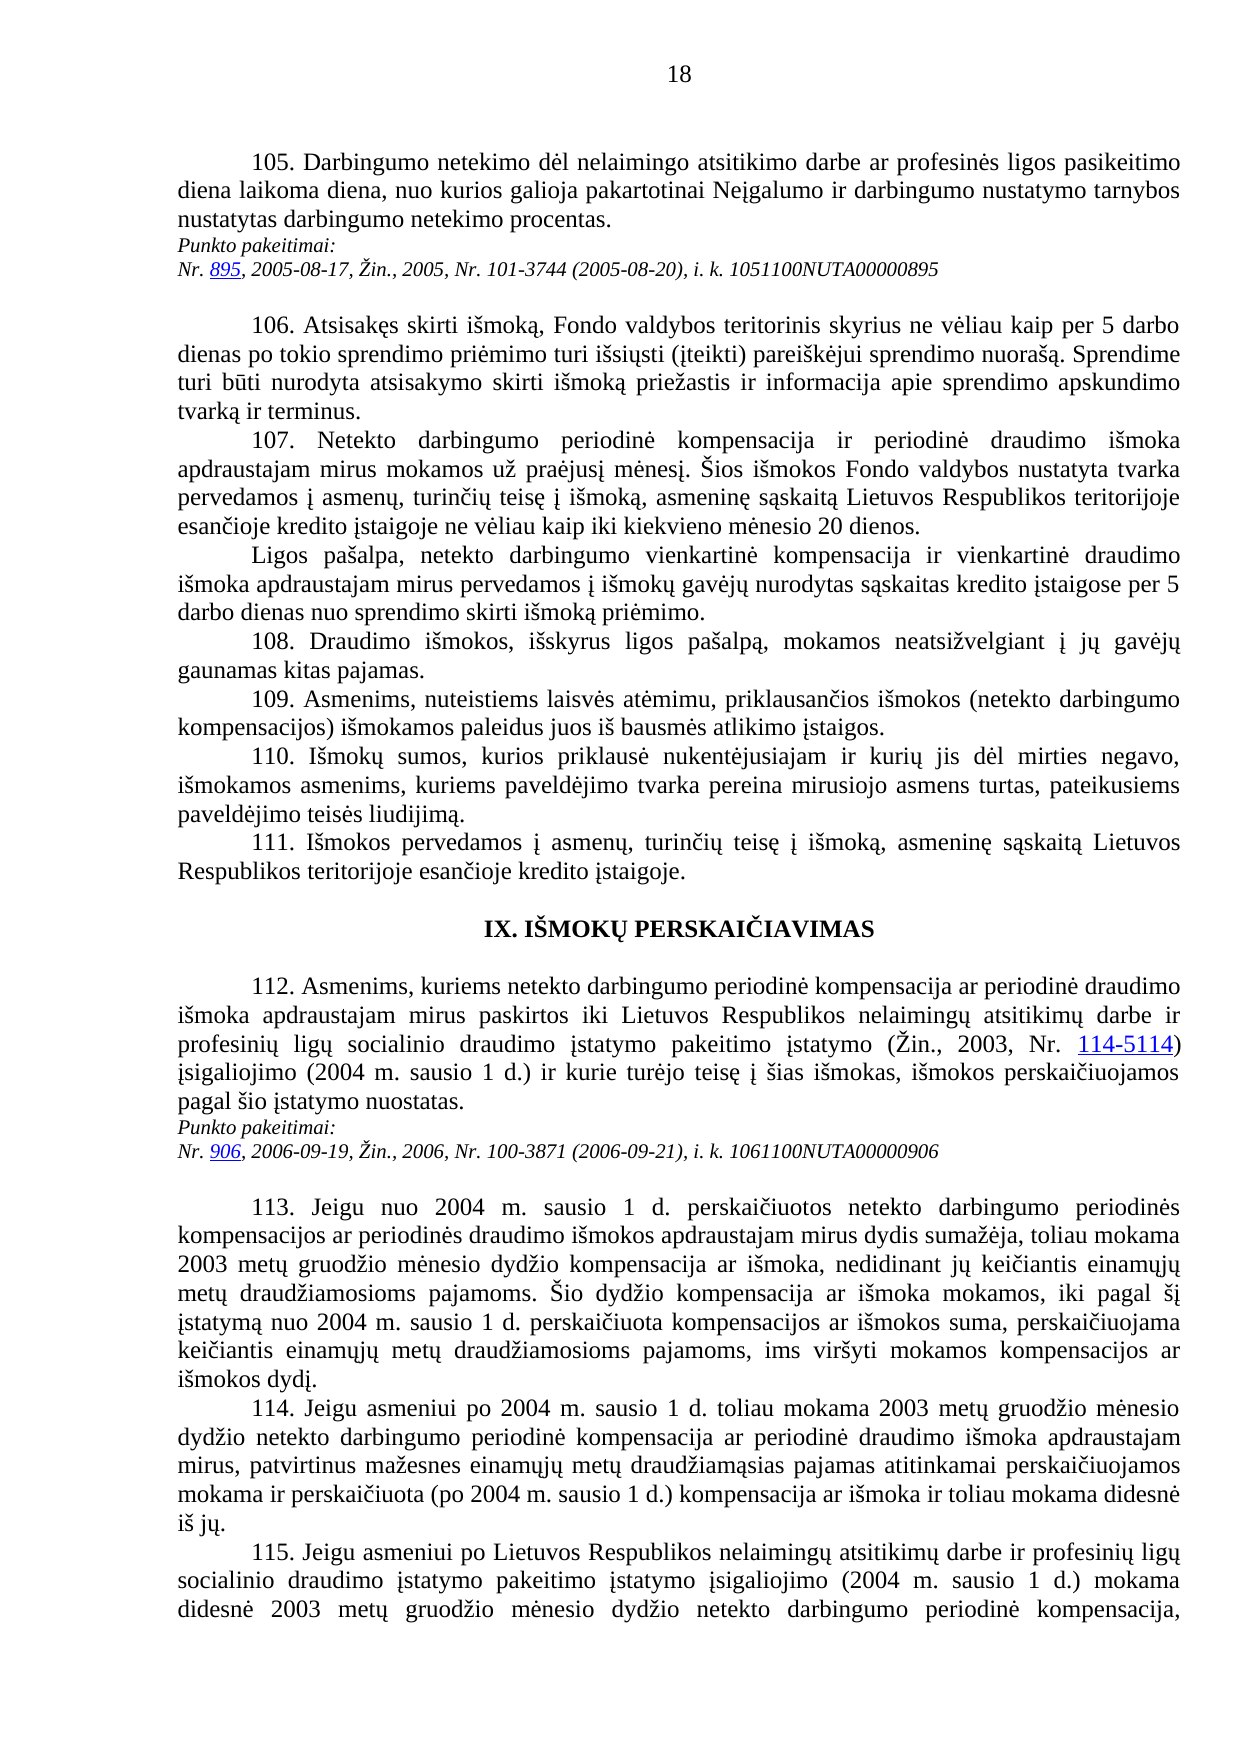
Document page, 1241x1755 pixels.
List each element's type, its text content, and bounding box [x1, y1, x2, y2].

text 108. Draudimo išmokos, išskyrus ligos pašalpą, mokamos neatsižvelgiant į jų gavėjų gaunamas kitas pajamas. [177, 626, 1181, 684]
text Ligos pašalpa, netekto darbingumo vienkartinė kompensacija ir vienkartinė draudimo išmoka apdraustajam mirus pervedamos į išmokų gavėjų nurodytas sąskaitas kredito įstaigose per 5 darbo dienas nuo sprendimo skirti išmoką priėmimo. [177, 540, 1181, 626]
text Nr. 906, 2006-09-19, Žin., 2006, Nr. 100-3871 (2006-09-21), i. k. 1061100NUTA00000906 [177, 1139, 1181, 1163]
text 110. Išmokų sumos, kurios priklausė nukentėjusiajam ir kurių jis dėl mirties negavo, išmokamos asmenims, kuriems paveldėjimo tvarka pereina mirusiojo asmens turtas, pateikusiems paveldėjimo teisės liudijimą. [177, 741, 1181, 827]
text 113. Jeigu nuo 2004 m. sausio 1 d. perskaičiuotos netekto darbingumo periodinės kompensacijos ar periodinės draudimo išmokos apdraustajam mirus dydis sumažėja, toliau mokama 2003 metų gruodžio mėnesio dydžio kompensacija ar išmoka, nedidinant jų keičiantis einamųjų metų draudžiamosioms pajamoms. Šio dydžio kompensacija ar išmoka mokamos, iki pagal šį įstatymą nuo 2004 m. sausio 1 d. perskaičiuota kompensacijos ar išmokos suma, perskaičiuojama keičiantis einamųjų metų draudžiamosioms pajamoms, ims viršyti mokamos kompensacijos ar išmokos dydį. [177, 1192, 1181, 1393]
text 112. Asmenims, kuriems netekto darbingumo periodinė kompensacija ar periodinė draudimo išmoka apdraustajam mirus paskirtos iki Lietuvos Respublikos nelaimingų atsitikimų darbe ir profesinių ligų socialinio draudimo įstatymo pakeitimo įstatymo (Žin., 2003, Nr. 114-5114) įsigaliojimo (2004 m. sausio 1 d.) ir kurie turėjo teisę į šias išmokas, išmokos perskaičiuojamos pagal šio įstatymo nuostatas. [177, 971, 1181, 1115]
text Punkto pakeitimai: [177, 233, 1181, 257]
text IX. IŠMOKŲ PERSKAIČIAVIMAS [177, 914, 1181, 942]
text 115. Jeigu asmeniui po Lietuvos Respublikos nelaimingų atsitikimų darbe ir profesinių ligų socialinio draudimo įstatymo pakeitimo įstatymo įsigaliojimo (2004 m. sausio 1 d.) mokama didesnė 2003 metų gruodžio mėnesio dydžio netekto darbingumo periodinė kompensacija, [177, 1537, 1181, 1623]
text 111. Išmokos pervedamos į asmenų, turinčių teisę į išmoką, asmeninę sąskaitą Lietuvos Respublikos teritorijoje esančioje kredito įstaigoje. [177, 827, 1181, 885]
text 114. Jeigu asmeniui po 2004 m. sausio 1 d. toliau mokama 2003 metų gruodžio mėnesio dydžio netekto darbingumo periodinė kompensacija ar periodinė draudimo išmoka apdraustajam mirus, patvirtinus mažesnes einamųjų metų draudžiamąsias pajamas atitinkamai perskaičiuojamos mokama ir perskaičiuota (po 2004 m. sausio 1 d.) kompensacija ar išmoka ir toliau mokama didesnė iš jų. [177, 1393, 1181, 1537]
text Nr. 895, 2005-08-17, Žin., 2005, Nr. 101-3744 (2005-08-20), i. k. 1051100NUTA00000895 [177, 257, 1181, 281]
text 107. Netekto darbingumo periodinė kompensacija ir periodinė draudimo išmoka apdraustajam mirus mokamos už praėjusį mėnesį. Šios išmokos Fondo valdybos nustatyta tvarka pervedamos į asmenų, turinčių teisę į išmoką, asmeninę sąskaitą Lietuvos Respublikos teritorijoje esančioje kredito įstaigoje ne vėliau kaip iki kiekvieno mėnesio 20 dienos. [177, 425, 1181, 540]
text 105. Darbingumo netekimo dėl nelaimingo atsitikimo darbe ar profesinės ligos pasikeitimo diena laikoma diena, nuo kurios galioja pakartotinai Neįgalumo ir darbingumo nustatymo tarnybos nustatytas darbingumo netekimo procentas. [177, 147, 1181, 233]
text Punkto pakeitimai: [177, 1115, 1181, 1139]
text 109. Asmenims, nuteistiems laisvės atėmimu, priklausančios išmokos (netekto darbingumo kompensacijos) išmokamos paleidus juos iš bausmės atlikimo įstaigos. [177, 684, 1181, 741]
text 106. Atsisakęs skirti išmoką, Fondo valdybos teritorinis skyrius ne vėliau kaip per 5 darbo dienas po tokio sprendimo priėmimo turi išsiųsti (įteikti) pareiškėjui sprendimo nuorašą. Sprendime turi būti nurodyta atsisakymo skirti išmoką priežastis ir informacija apie sprendimo apskundimo tvarką ir terminus. [177, 310, 1181, 425]
